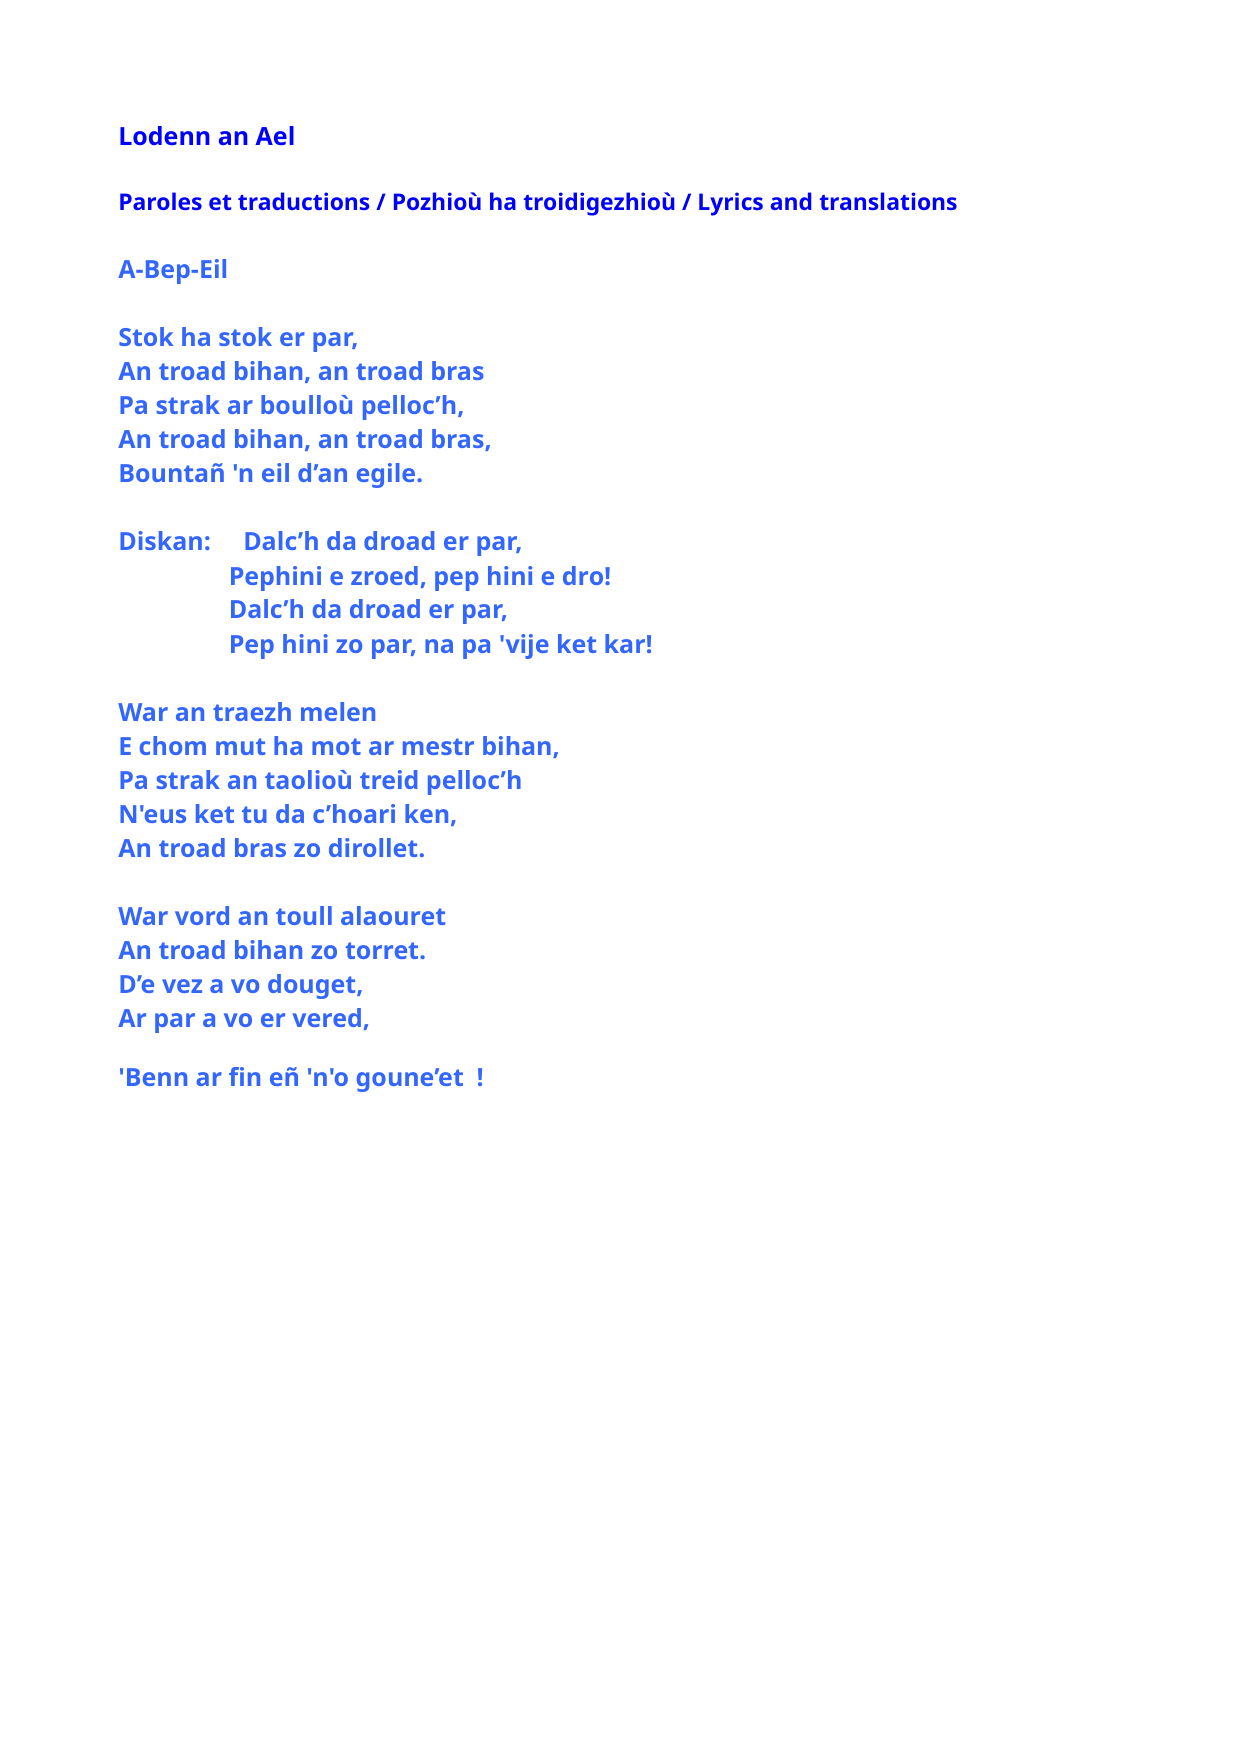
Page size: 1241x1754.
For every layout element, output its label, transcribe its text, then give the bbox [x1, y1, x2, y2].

subtitle 'Benn ar fin eñ 'n'o goune’et ! [118, 1060, 1122, 1094]
text An troad bihan, an troad bras, [118, 422, 1122, 456]
text War an traezh melen [118, 694, 1122, 728]
subtitle A-Bep-Eil [118, 252, 1122, 286]
text Pep hini zo par, na pa 'vije ket kar! [118, 626, 1122, 660]
text Pephini e zroed, pep hini e dro! [118, 558, 1122, 592]
text N'eus ket tu da c’hoari ken, [118, 797, 1122, 831]
text War vord an toull alaouret [118, 899, 1122, 933]
text Lodenn an Ael [118, 118, 1122, 152]
text D’e vez a vo douget, [118, 967, 1122, 1001]
text Diskan: Dalc’h da droad er par, [118, 524, 1122, 558]
text Pa strak an taolioù treid pelloc’h [118, 762, 1122, 797]
text An troad bras zo dirollet. [118, 831, 1122, 865]
text Bountañ 'n eil d’an egile. [118, 456, 1122, 490]
text Paroles et traductions / Pozhioù ha troidigezhioù / Lyrics and translations [118, 186, 1122, 217]
text An troad bihan zo torret. [118, 933, 1122, 967]
text Dalc’h da droad er par, [118, 592, 1122, 626]
text Ar par a vo er vered, [118, 1001, 1122, 1035]
text Stok ha stok er par, [118, 320, 1122, 354]
text E chom mut ha mot ar mestr bihan, [118, 728, 1122, 762]
text An troad bihan, an troad bras [118, 354, 1122, 388]
text Pa strak ar boulloù pelloc’h, [118, 388, 1122, 422]
